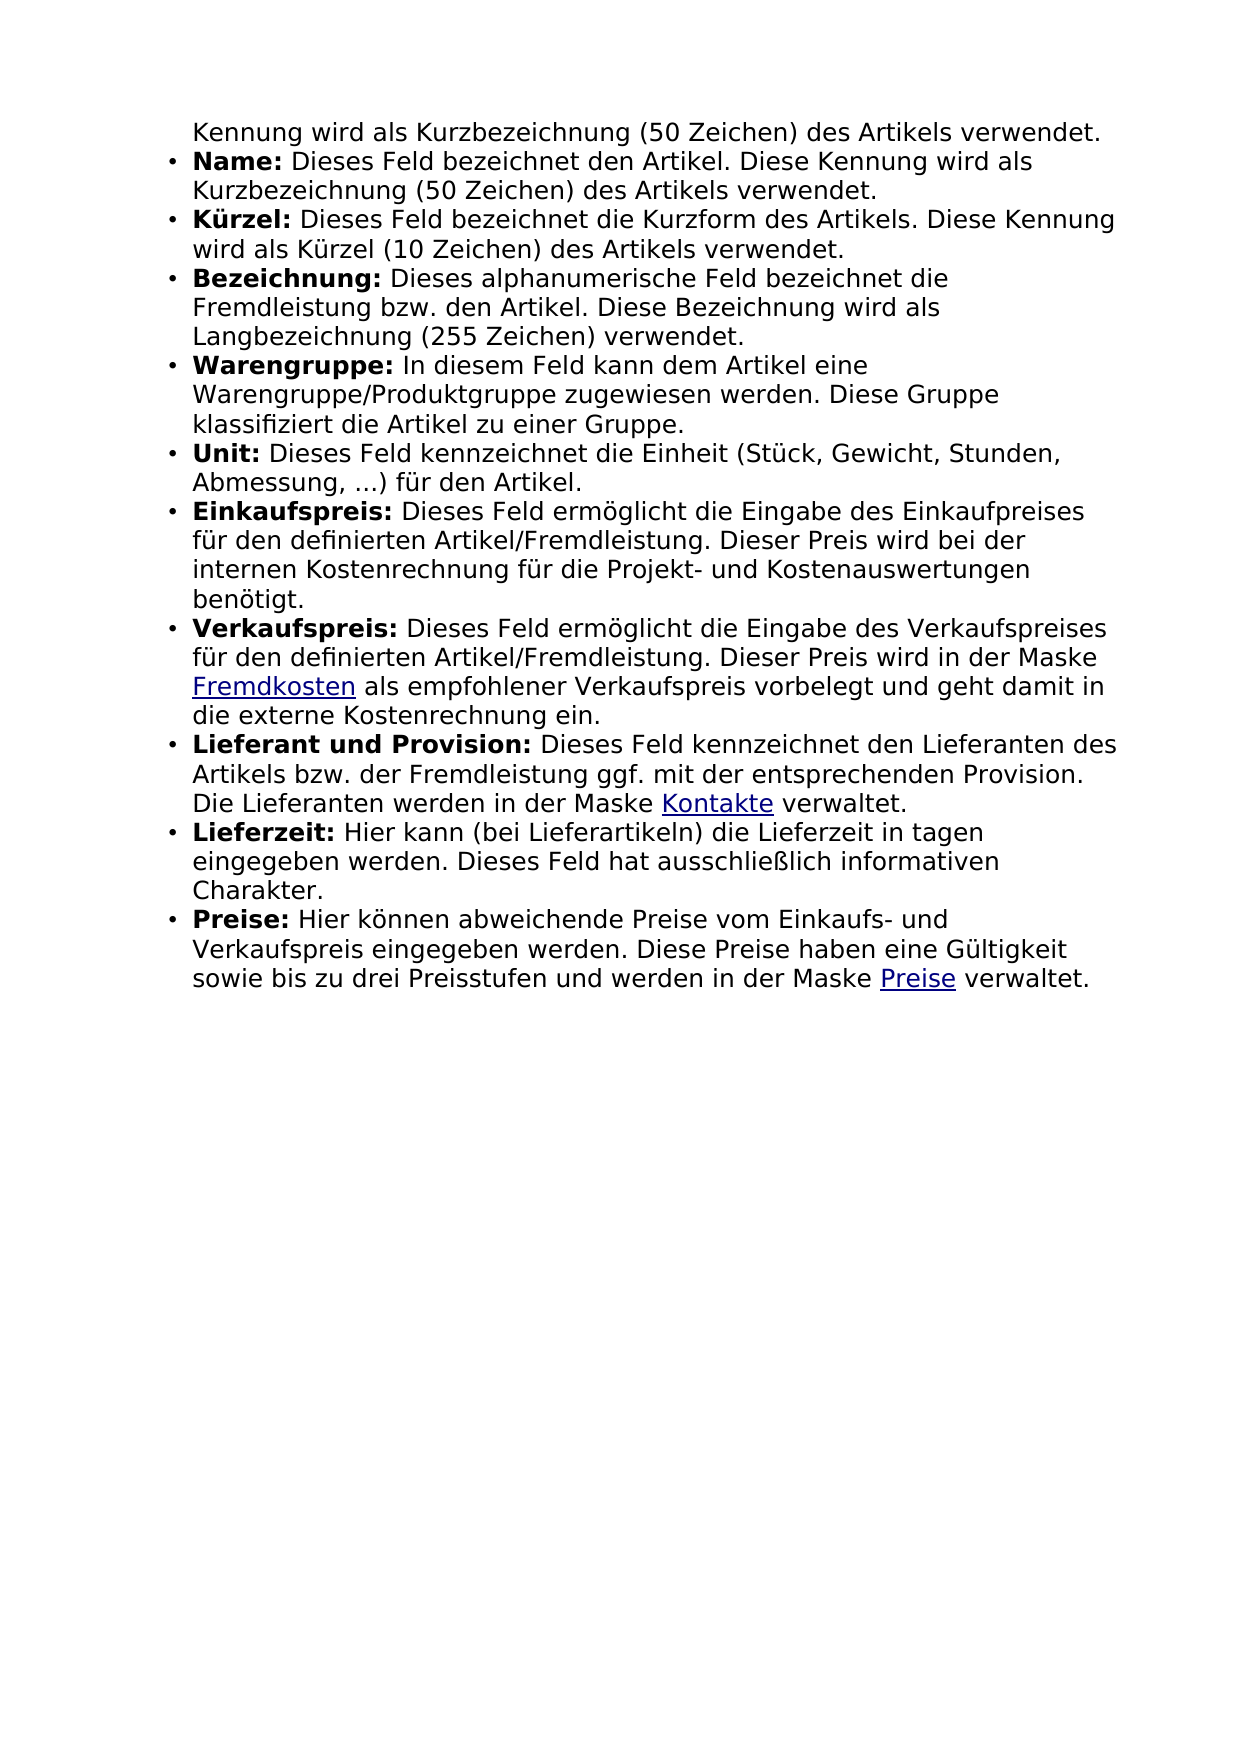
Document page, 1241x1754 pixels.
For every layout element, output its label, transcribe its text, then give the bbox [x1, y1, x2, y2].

list Kennung wird als Kurzbezeichnung (50 Zeichen) des Artikels verwendet. [177, 118, 1122, 147]
list Name: Dieses Feld bezeichnet den Artikel. Diese Kennung wird als Kurzbezeichnung (50 Zeichen) des Artikels verwendet. [177, 147, 1122, 206]
list Warengruppe: In diesem Feld kann dem Artikel eine Warengruppe/Produktgruppe zugewiesen werden. Diese Gruppe klassifiziert die Artikel zu einer Gruppe. [177, 351, 1122, 439]
list Preise: Hier können abweichende Preise vom Einkaufs- und Verkaufspreis eingegeben werden. Diese Preise haben eine Gültigkeit sowie bis zu drei Preisstufen und werden in der Maske Preise verwaltet. [177, 906, 1122, 993]
list Lieferant und Provision: Dieses Feld kennzeichnet den Lieferanten des Artikels bzw. der Fremdleistung ggf. mit der entsprechenden Provision. Die Lieferanten werden in der Maske Kontakte verwaltet. [177, 731, 1122, 818]
list Kürzel: Dieses Feld bezeichnet die Kurzform des Artikels. Diese Kennung wird als Kürzel (10 Zeichen) des Artikels verwendet. [177, 206, 1122, 264]
list Einkaufspreis: Dieses Feld ermöglicht die Eingabe des Einkaufpreises für den definierten Artikel/Fremdleistung. Dieser Preis wird bei der internen Kostenrechnung für die Projekt- und Kostenauswertungen benötigt. [177, 497, 1122, 614]
list Bezeichnung: Dieses alphanumerische Feld bezeichnet die Fremdleistung bzw. den Artikel. Diese Bezeichnung wird als Langbezeichnung (255 Zeichen) verwendet. [177, 264, 1122, 351]
list Unit: Dieses Feld kennzeichnet die Einheit (Stück, Gewicht, Stunden, Abmessung, ...) für den Artikel. [177, 439, 1122, 497]
list Verkaufspreis: Dieses Feld ermöglicht die Eingabe des Verkaufspreises für den definierten Artikel/Fremdleistung. Dieser Preis wird in der Maske Fremdkosten als empfohlener Verkaufspreis vorbelegt und geht damit in die externe Kostenrechnung ein. [177, 614, 1122, 731]
list Lieferzeit: Hier kann (bei Lieferartikeln) die Lieferzeit in tagen eingegeben werden. Dieses Feld hat ausschließlich informativen Charakter. [177, 818, 1122, 906]
